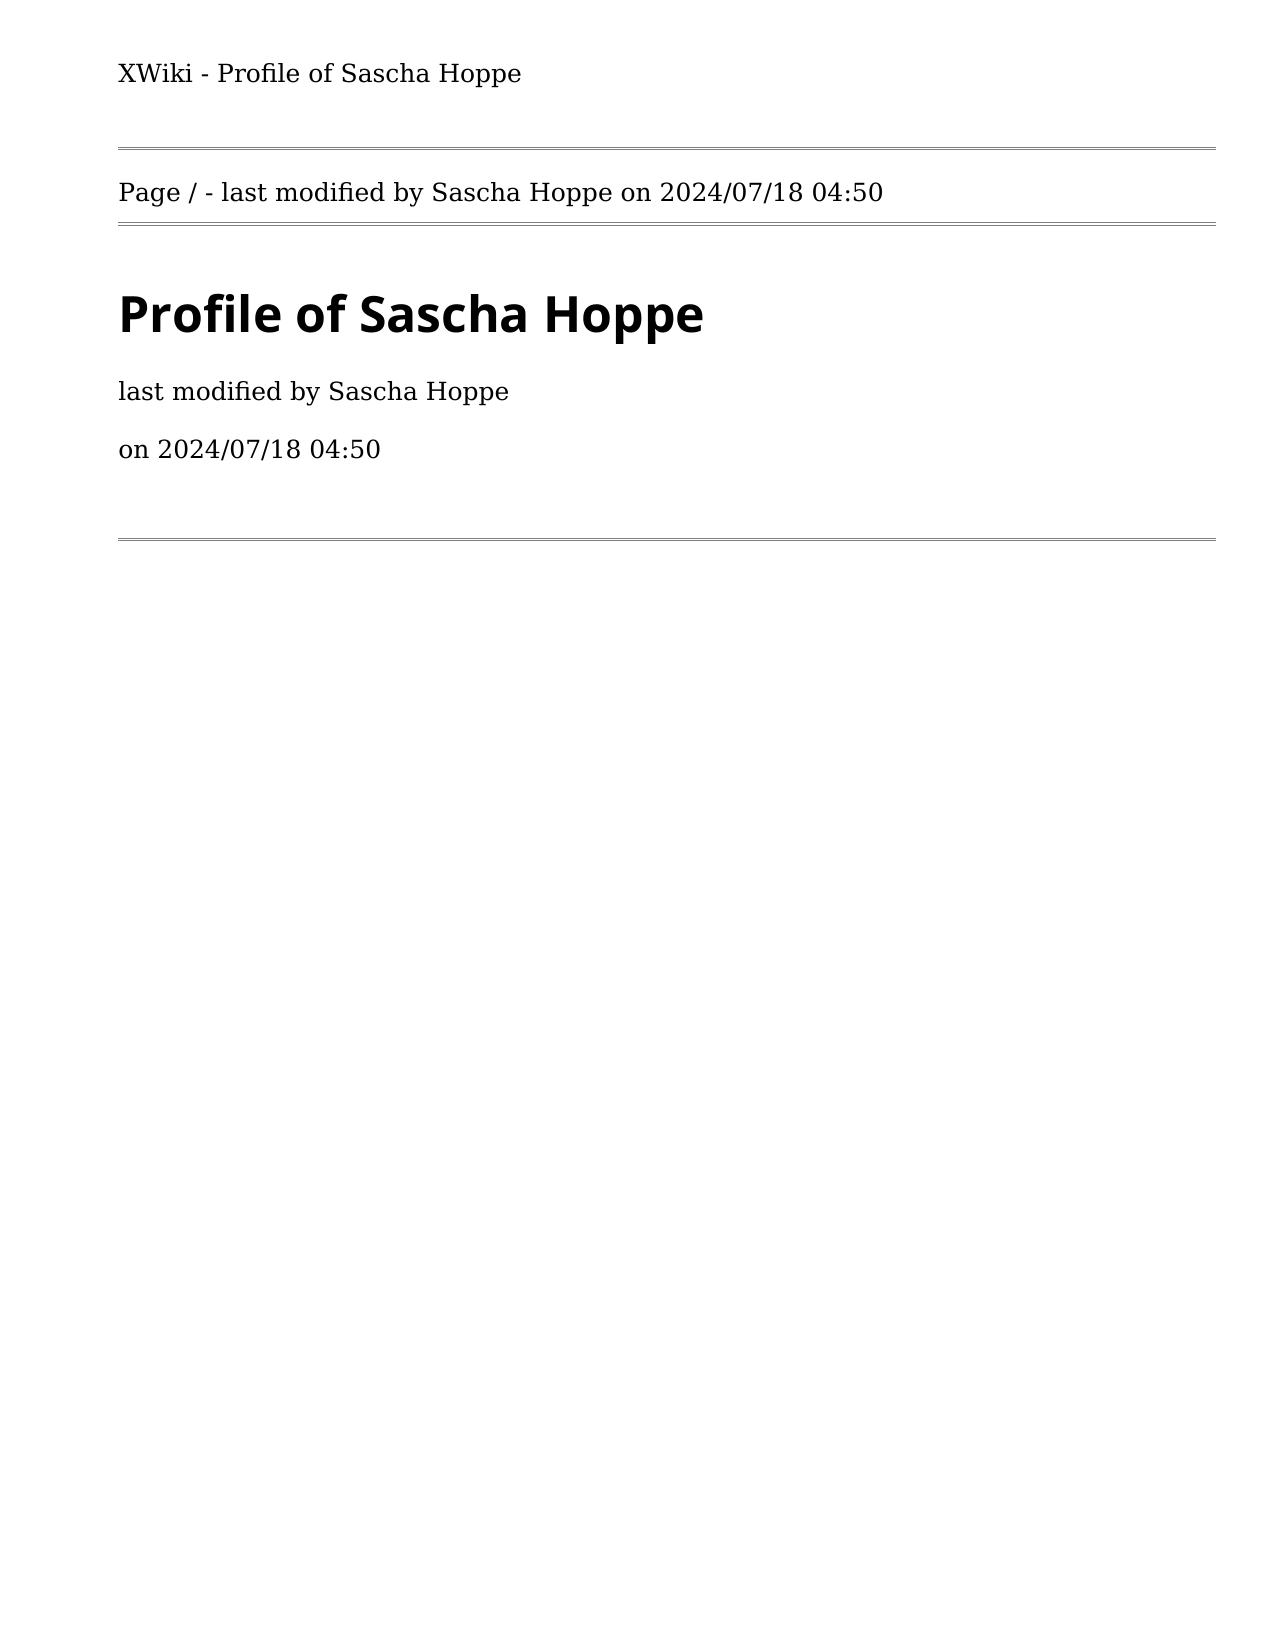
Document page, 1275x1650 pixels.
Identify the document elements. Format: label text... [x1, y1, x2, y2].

text last modified by Sascha Hoppe [118, 377, 1216, 406]
subtitle Profile of Sascha Hoppe [118, 279, 1216, 347]
text on 2024/07/18 04:50 [118, 435, 1216, 464]
text XWiki - Profile of Sascha Hoppe [118, 59, 1216, 88]
text Page / - last modified by Sascha Hoppe on 2024/07/18 04:50 [118, 179, 1216, 208]
